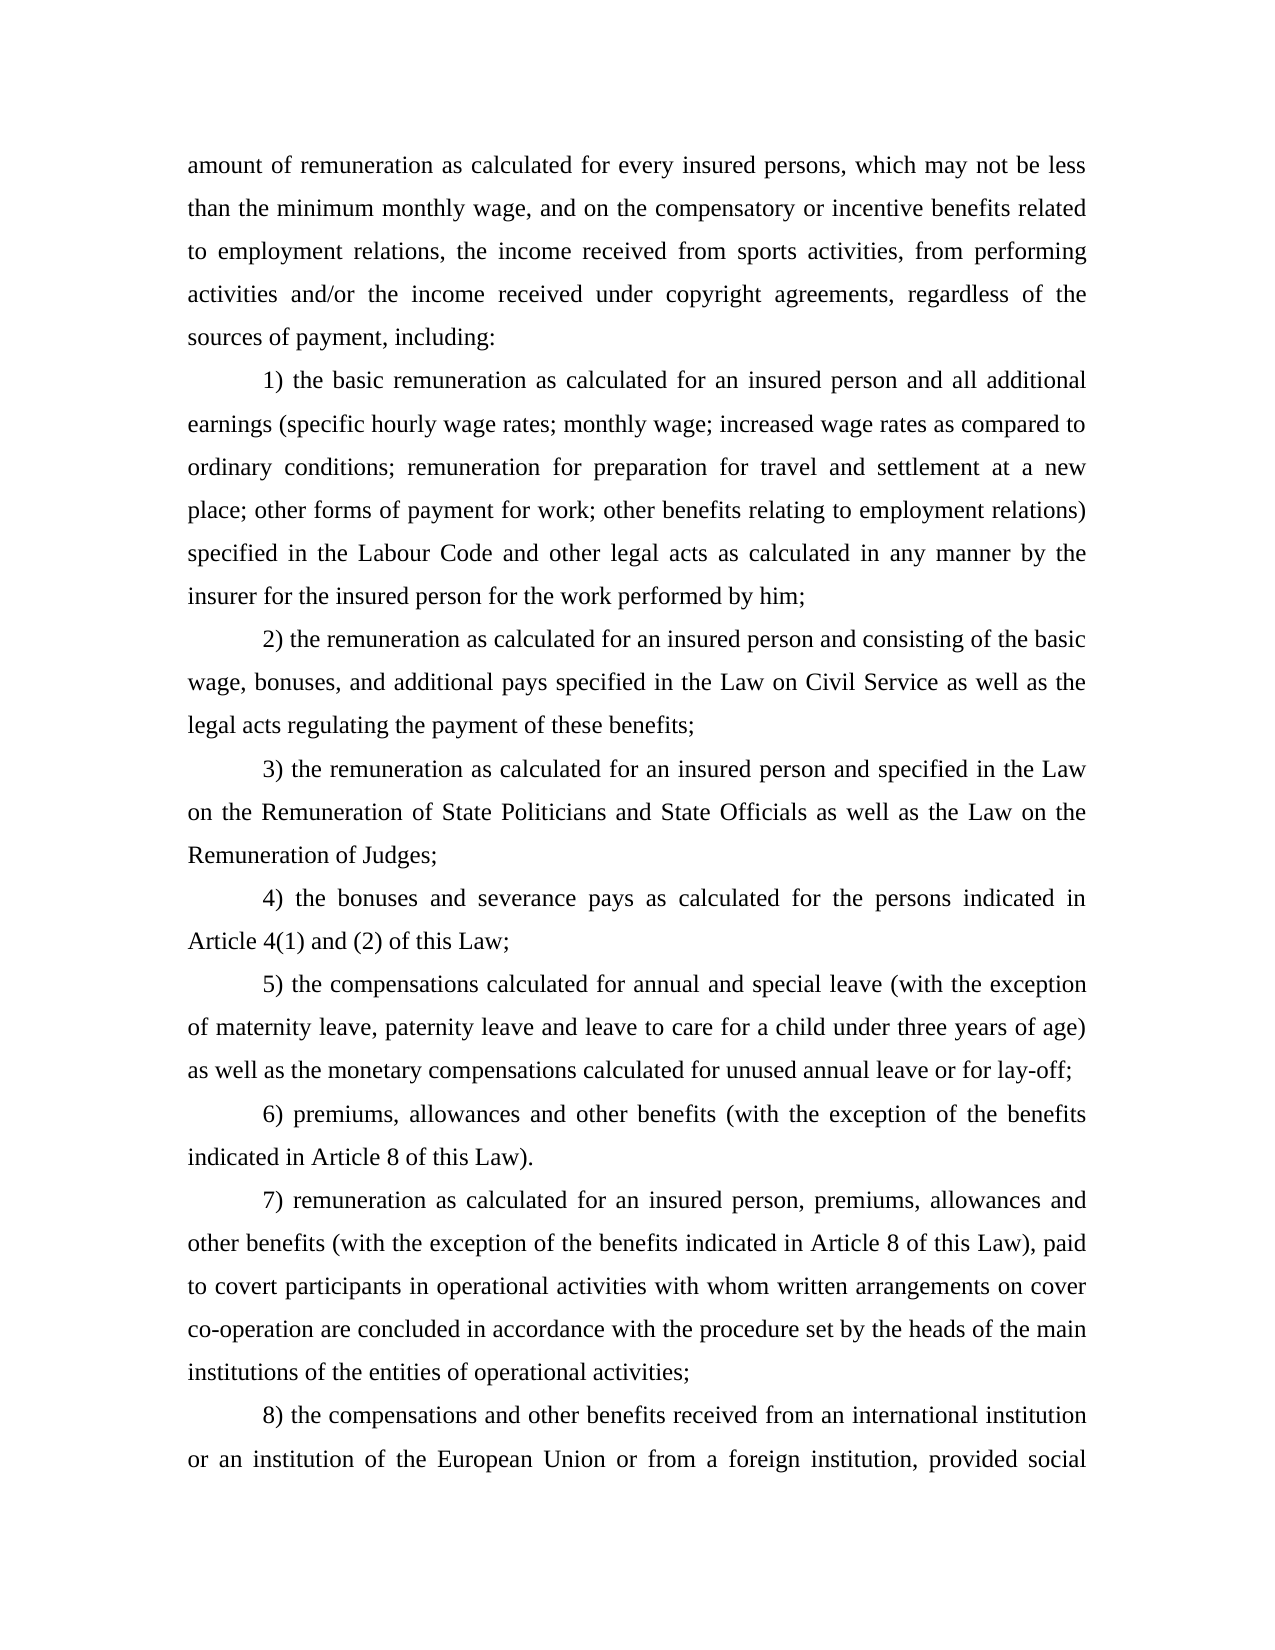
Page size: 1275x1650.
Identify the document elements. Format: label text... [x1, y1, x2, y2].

text 4) the bonuses and severance pays as calculated for the persons indicated in Article 4(1) and (2) of this Law; [187, 883, 1087, 955]
text 6) premiums, allowances and other benefits (with the exception of the benefits indicated in Article 8 of this Law). [187, 1099, 1087, 1171]
text 7) remuneration as calculated for an insured person, premiums, allowances and other benefits (with the exception of the benefits indicated in Article 8 of this Law), paid to covert participants in operational activities with whom written arrangements on cover co-operation are concluded in accordance with the procedure set by the heads of the main institutions of the entities of operational activities; [187, 1185, 1087, 1386]
text 5) the compensations calculated for annual and special leave (with the exception of maternity leave, paternity leave and leave to care for a child under three years of age) as well as the monetary compensations calculated for unused annual leave or for lay-off; [187, 969, 1087, 1084]
text 1) the basic remuneration as calculated for an insured person and all additional earnings (specific hourly wage rates; monthly wage; increased wage rates as compared to ordinary conditions; remuneration for preparation for travel and settlement at a new place; other forms of payment for work; other benefits relating to employment relations) specified in the Labour Code and other legal acts as calculated in any manner by the insurer for the insured person for the work performed by him; [187, 366, 1087, 610]
text 3) the remuneration as calculated for an insured person and specified in the Law on the Remuneration of State Politicians and State Officials as well as the Law on the Remuneration of Judges; [187, 754, 1087, 869]
text 8) the compensations and other benefits received from an international institution or an institution of the European Union or from a foreign institution, provided social [187, 1401, 1087, 1472]
text 2) the remuneration as calculated for an insured person and consisting of the basic wage, bonuses, and additional pays specified in the Law on Civil Service as well as the legal acts regulating the payment of these benefits; [187, 624, 1087, 739]
text amount of remuneration as calculated for every insured persons, which may not be less than the minimum monthly wage, and on the compensatory or incentive benefits related to employment relations, the income received from sports activities, from performing activities and/or the income received under copyright agreements, regardless of the sources of payment, including: [187, 150, 1087, 351]
